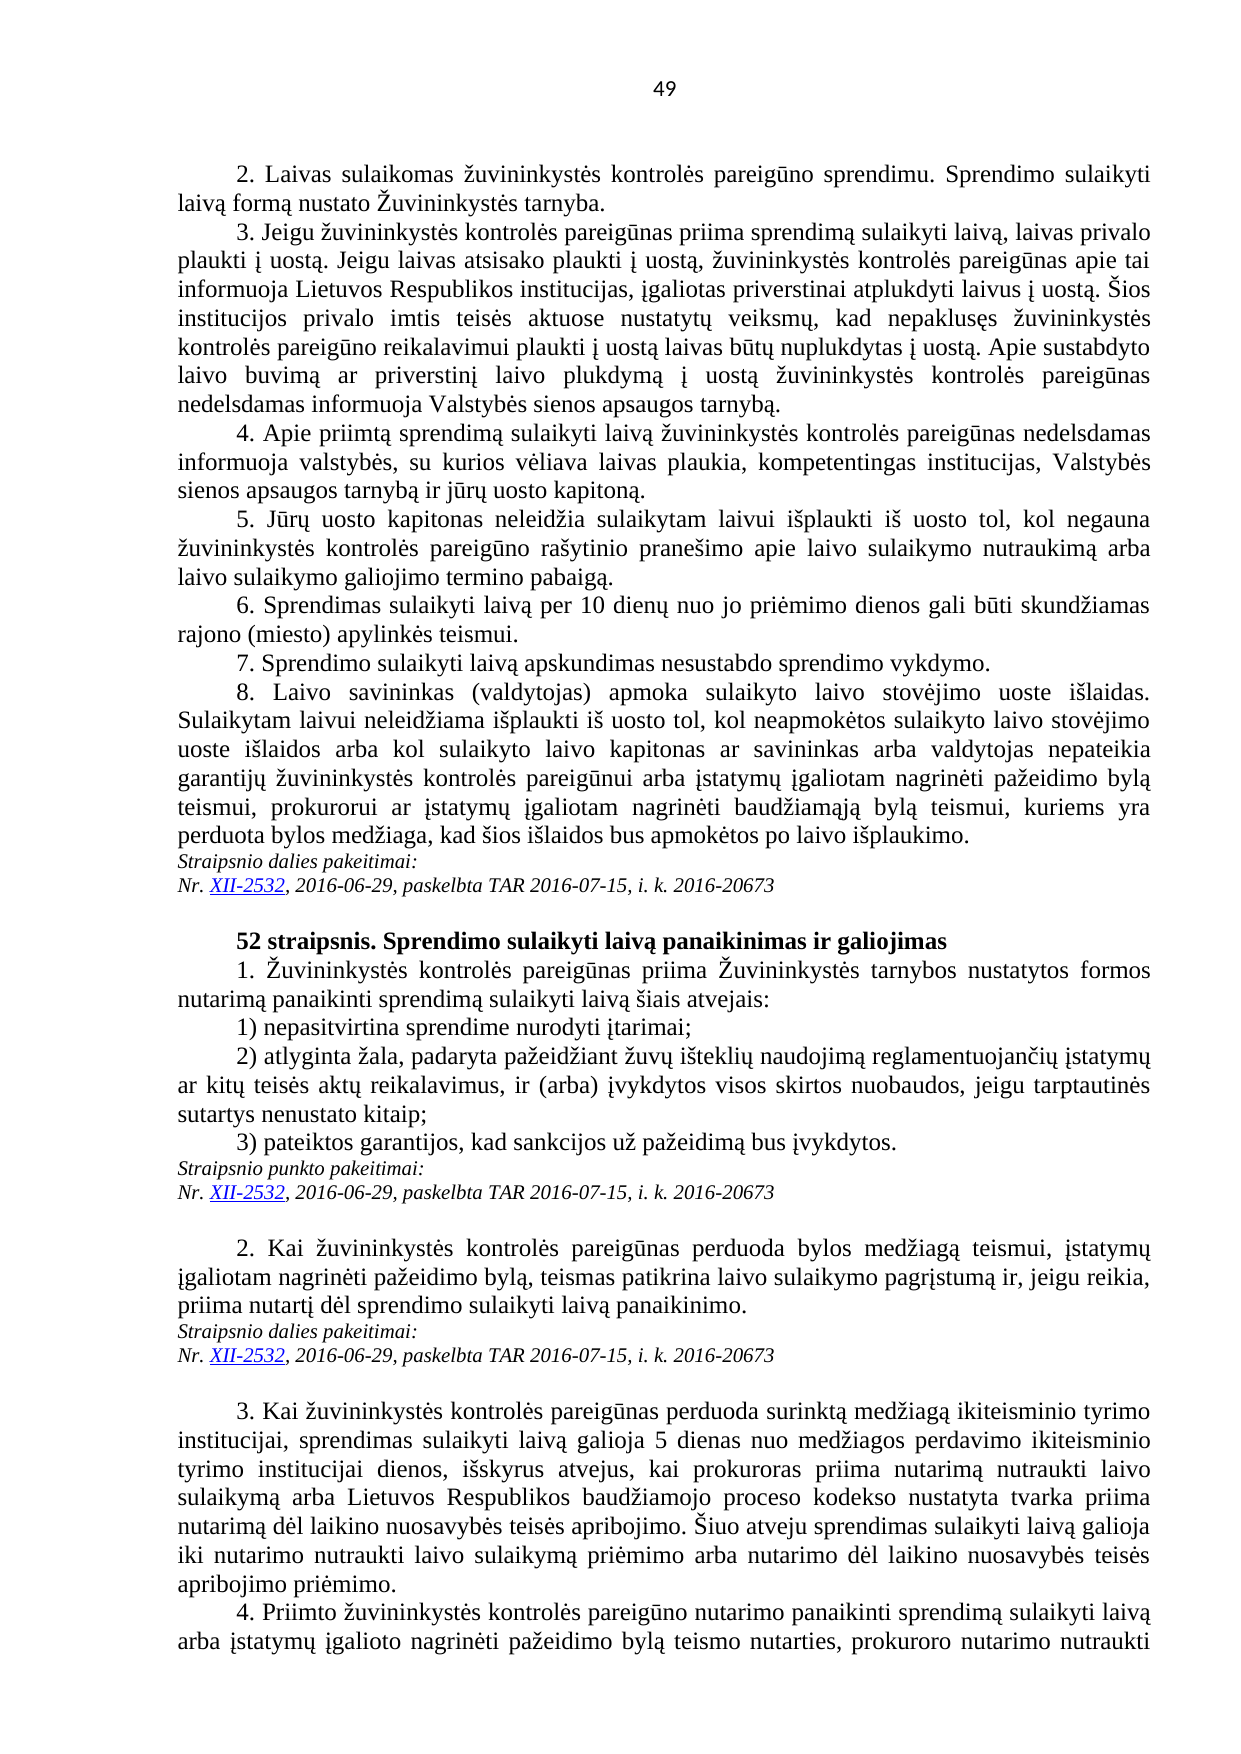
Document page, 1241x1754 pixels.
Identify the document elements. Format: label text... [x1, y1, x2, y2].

text 4. Priimto žuvininkystės kontrolės pareigūno nutarimo panaikinti sprendimą sulaikyti laivą arba įstatymų įgalioto nagrinėti pažeidimo bylą teismo nutarties, prokuroro nutarimo nutraukti [177, 1597, 1152, 1655]
text 3. Kai žuvininkystės kontrolės pareigūnas perduoda surinktą medžiagą ikiteisminio tyrimo institucijai, sprendimas sulaikyti laivą galioja 5 dienas nuo medžiagos perdavimo ikiteisminio tyrimo institucijai dienos, išskyrus atvejus, kai prokuroras priima nutarimą nutraukti laivo sulaikymą arba Lietuvos Respublikos baudžiamojo proceso kodekso nustatyta tvarka priima nutarimą dėl laikino nuosavybės teisės apribojimo. Šiuo atveju sprendimas sulaikyti laivą galioja iki nutarimo nutraukti laivo sulaikymą priėmimo arba nutarimo dėl laikino nuosavybės teisės apribojimo priėmimo. [177, 1396, 1152, 1597]
text 52 straipsnis. Sprendimo sulaikyti laivą panaikinimas ir galiojimas [177, 926, 1152, 955]
text 2) atlyginta žala, padaryta pažeidžiant žuvų išteklių naudojimą reglamentuojančių įstatymų ar kitų teisės aktų reikalavimus, ir (arba) įvykdytos visos skirtos nuobaudos, jeigu tarptautinės sutartys nenustato kitaip; [177, 1041, 1152, 1127]
text 6. Sprendimas sulaikyti laivą per 10 dienų nuo jo priėmimo dienos gali būti skundžiamas rajono (miesto) apylinkės teismui. [177, 591, 1152, 648]
text Straipsnio dalies pakeitimai: [177, 849, 1152, 873]
text 3. Jeigu žuvininkystės kontrolės pareigūnas priima sprendimą sulaikyti laivą, laivas privalo plaukti į uostą. Jeigu laivas atsisako plaukti į uostą, žuvininkystės kontrolės pareigūnas apie tai informuoja Lietuvos Respublikos institucijas, įgaliotas priverstinai atplukdyti laivus į uostą. Šios institucijos privalo imtis teisės aktuose nustatytų veiksmų, kad nepaklusęs žuvininkystės kontrolės pareigūno reikalavimui plaukti į uostą laivas būtų nuplukdytas į uostą. Apie sustabdyto laivo buvimą ar priverstinį laivo plukdymą į uostą žuvininkystės kontrolės pareigūnas nedelsdamas informuoja Valstybės sienos apsaugos tarnybą. [177, 217, 1152, 418]
text Nr. XII-2532, 2016-06-29, paskelbta TAR 2016-07-15, i. k. 2016-20673 [177, 1343, 1152, 1367]
text 2. Kai žuvininkystės kontrolės pareigūnas perduoda bylos medžiagą teismui, įstatymų įgaliotam nagrinėti pažeidimo bylą, teismas patikrina laivo sulaikymo pagrįstumą ir, jeigu reikia, priima nutartį dėl sprendimo sulaikyti laivą panaikinimo. [177, 1233, 1152, 1319]
text Straipsnio dalies pakeitimai: [177, 1319, 1152, 1343]
text 3) pateiktos garantijos, kad sankcijos už pažeidimą bus įvykdytos. [177, 1127, 1152, 1156]
text 8. Laivo savininkas (valdytojas) apmoka sulaikyto laivo stovėjimo uoste išlaidas. Sulaikytam laivui neleidžiama išplaukti iš uosto tol, kol neapmokėtos sulaikyto laivo stovėjimo uoste išlaidos arba kol sulaikyto laivo kapitonas ar savininkas arba valdytojas nepateikia garantijų žuvininkystės kontrolės pareigūnui arba įstatymų įgaliotam nagrinėti pažeidimo bylą teismui, prokurorui ar įstatymų įgaliotam nagrinėti baudžiamąją bylą teismui, kuriems yra perduota bylos medžiaga, kad šios išlaidos bus apmokėtos po laivo išplaukimo. [177, 677, 1152, 849]
text 5. Jūrų uosto kapitonas neleidžia sulaikytam laivui išplaukti iš uosto tol, kol negauna žuvininkystės kontrolės pareigūno rašytinio pranešimo apie laivo sulaikymo nutraukimą arba laivo sulaikymo galiojimo termino pabaigą. [177, 504, 1152, 591]
text Straipsnio punkto pakeitimai: [177, 1156, 1152, 1180]
text 2. Laivas sulaikomas žuvininkystės kontrolės pareigūno sprendimu. Sprendimo sulaikyti laivą formą nustato Žuvininkystės tarnyba. [177, 159, 1152, 217]
text 1) nepasitvirtina sprendime nurodyti įtarimai; [177, 1012, 1152, 1041]
text Nr. XII-2532, 2016-06-29, paskelbta TAR 2016-07-15, i. k. 2016-20673 [177, 1180, 1152, 1204]
text 7. Sprendimo sulaikyti laivą apskundimas nesustabdo sprendimo vykdymo. [177, 648, 1152, 677]
text Nr. XII-2532, 2016-06-29, paskelbta TAR 2016-07-15, i. k. 2016-20673 [177, 873, 1152, 897]
text 4. Apie priimtą sprendimą sulaikyti laivą žuvininkystės kontrolės pareigūnas nedelsdamas informuoja valstybės, su kurios vėliava laivas plaukia, kompetentingas institucijas, Valstybės sienos apsaugos tarnybą ir jūrų uosto kapitoną. [177, 418, 1152, 504]
text 1. Žuvininkystės kontrolės pareigūnas priima Žuvininkystės tarnybos nustatytos formos nutarimą panaikinti sprendimą sulaikyti laivą šiais atvejais: [177, 955, 1152, 1012]
